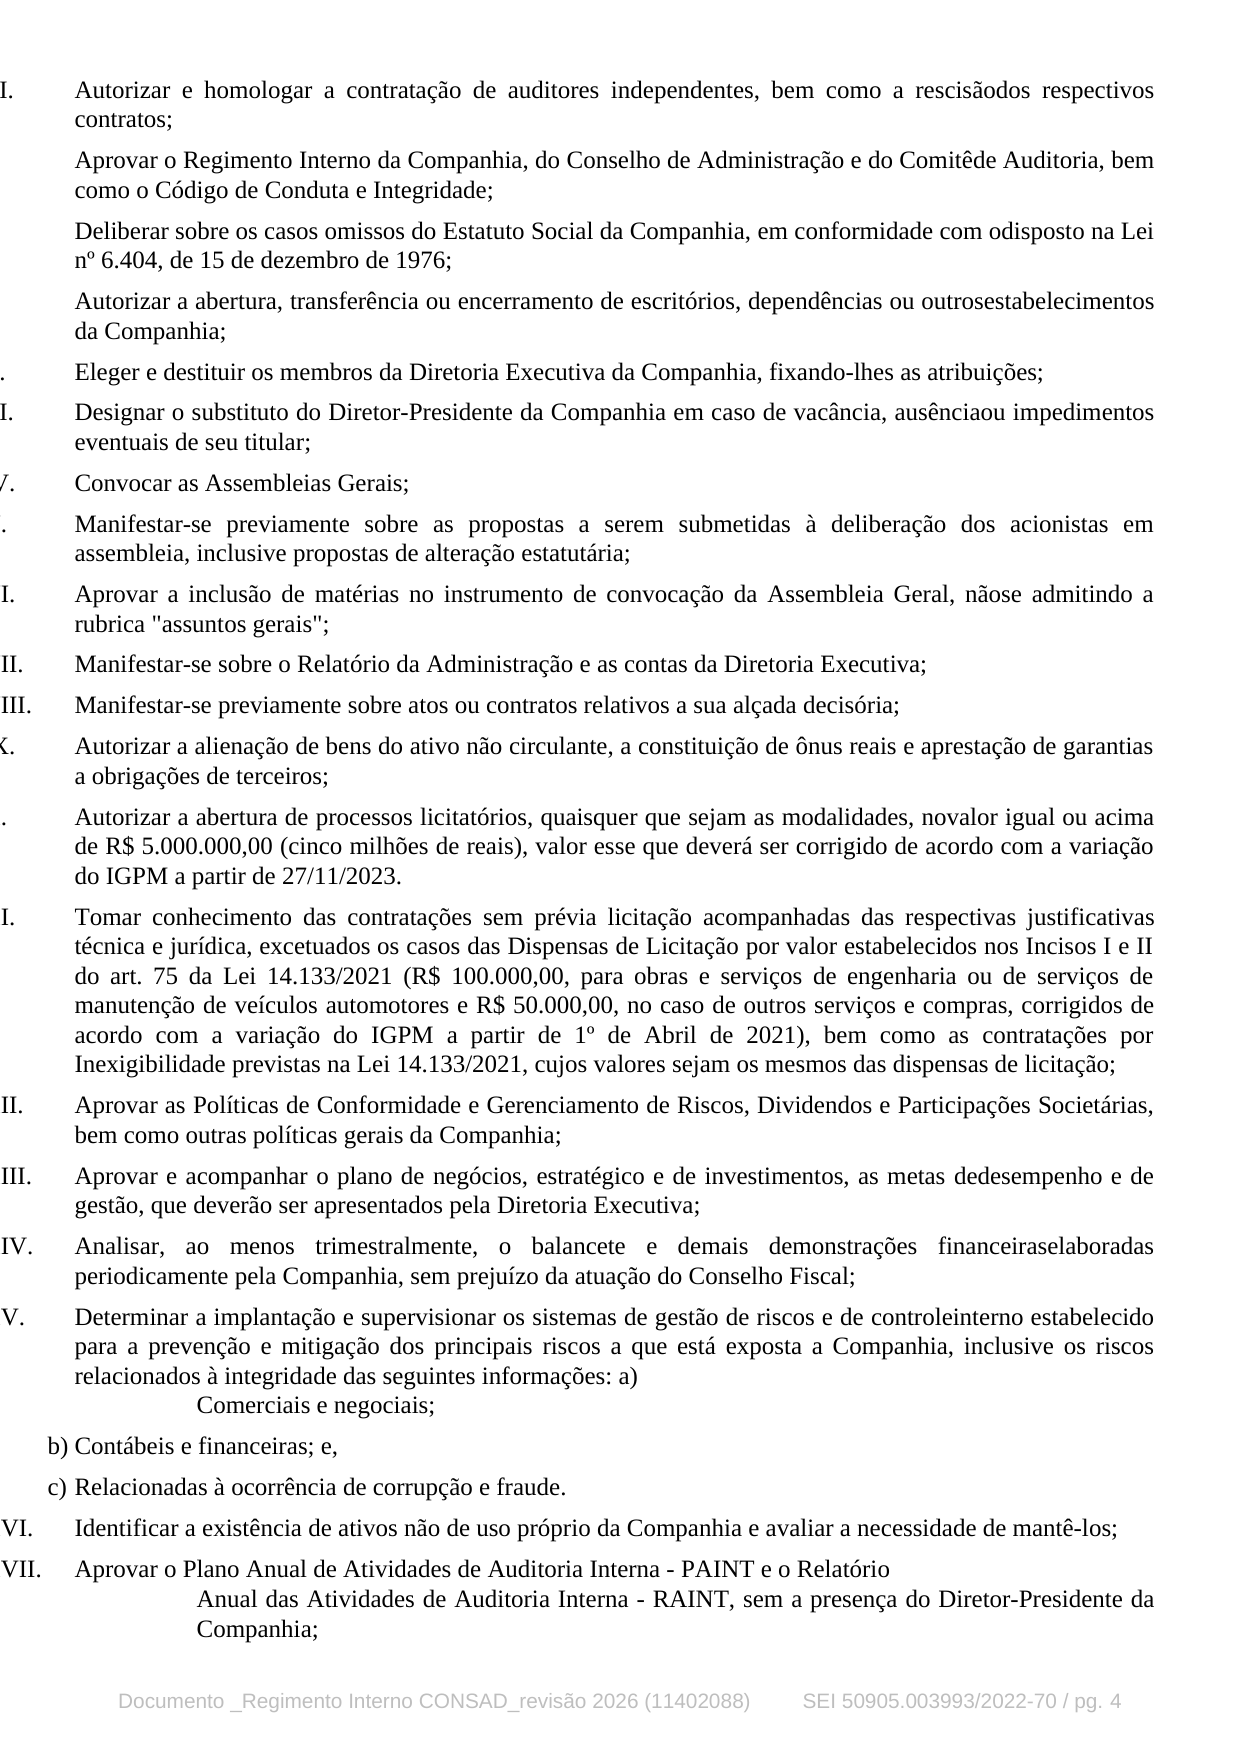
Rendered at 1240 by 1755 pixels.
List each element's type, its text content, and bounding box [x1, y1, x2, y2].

list Tomar conhecimento das contratações sem prévia licitação acompanhadas das respectivas justificativas técnica e jurídica, excetuados os casos das Dispensas de Licitação por valor estabelecidos nos Incisos I e II do art. 75 da Lei 14.133/2021 (R$ 100.000,00, para obras e serviços de engenharia ou de serviços de manutenção de veículos automotores e R$ 50.000,00, no caso de outros serviços e compras, corrigidos de acordo com a variação do IGPM a partir de 1º de Abril de 2021), bem como as contratações por Inexigibilidade previstas na Lei 14.133/2021, cujos valores sejam os mesmos das dispensas de licitação; [0, 902, 1156, 1078]
list Identificar a existência de ativos não de uso próprio da Companhia e avaliar a necessidade de mantê-los; [0, 1513, 1156, 1542]
list Contábeis e financeiras; e, [47, 1431, 1156, 1460]
list Manifestar-se sobre o Relatório da Administração e as contas da Diretoria Executiva; [0, 649, 1156, 678]
text Comerciais e negociais; [196, 1390, 1156, 1419]
list Aprovar a inclusão de matérias no instrumento de convocação da Assembleia Geral, nãose admitindo a rubrica "assuntos gerais"; [0, 579, 1156, 637]
list Autorizar a alienação de bens do ativo não circulante, a constituição de ônus reais e aprestação de garantias a obrigações de terceiros; [0, 731, 1156, 789]
list Determinar a implantação e supervisionar os sistemas de gestão de riscos e de controleinterno estabelecido para a prevenção e mitigação dos principais riscos a que está exposta a Companhia, inclusive os riscos relacionados à integridade das seguintes informações: a) [0, 1302, 1156, 1389]
text Anual das Atividades de Auditoria Interna - RAINT, sem a presença do Diretor-Presidente da Companhia; [196, 1584, 1156, 1643]
list Analisar, ao menos trimestralmente, o balancete e demais demonstrações financeiraselaboradas periodicamente pela Companhia, sem prejuízo da atuação do Conselho Fiscal; [0, 1231, 1156, 1289]
list Autorizar a abertura de processos licitatórios, quaisquer que sejam as modalidades, novalor igual ou acima de R$ 5.000.000,00 (cinco milhões de reais), valor esse que deverá ser corrigido de acordo com a variação do IGPM a partir de 27/11/2023. [0, 802, 1156, 889]
list Manifestar-se previamente sobre as propostas a serem submetidas à deliberação dos acionistas em assembleia, inclusive propostas de alteração estatutária; [0, 509, 1156, 567]
list Aprovar e acompanhar o plano de negócios, estratégico e de investimentos, as metas dedesempenho e de gestão, que deverão ser apresentados pela Diretoria Executiva; [0, 1161, 1156, 1219]
list Deliberar sobre os casos omissos do Estatuto Social da Companhia, em conformidade com odisposto na Lei nº 6.404, de 15 de dezembro de 1976; [0, 216, 1156, 274]
list Manifestar-se previamente sobre atos ou contratos relativos a sua alçada decisória; [0, 690, 1156, 719]
list Relacionadas à ocorrência de corrupção e fraude. [47, 1472, 1156, 1501]
list Designar o substituto do Diretor-Presidente da Companhia em caso de vacância, ausênciaou impedimentos eventuais de seu titular; [0, 397, 1156, 456]
list Aprovar o Plano Anual de Atividades de Auditoria Interna - PAINT e o Relatório [0, 1554, 1156, 1582]
list Aprovar o Regimento Interno da Companhia, do Conselho de Administração e do Comitêde Auditoria, bem como o Código de Conduta e Integridade; [0, 145, 1156, 204]
list Eleger e destituir os membros da Diretoria Executiva da Companhia, fixando-lhes as atribuições; [0, 357, 1156, 385]
list Convocar as Assembleias Gerais; [0, 468, 1156, 497]
list Aprovar as Políticas de Conformidade e Gerenciamento de Riscos, Dividendos e Participações Societárias, bem como outras políticas gerais da Companhia; [0, 1090, 1156, 1149]
list Autorizar e homologar a contratação de auditores independentes, bem como a rescisãodos respectivos contratos; [0, 75, 1156, 133]
list Autorizar a abertura, transferência ou encerramento de escritórios, dependências ou outrosestabelecimentos da Companhia; [0, 286, 1156, 344]
